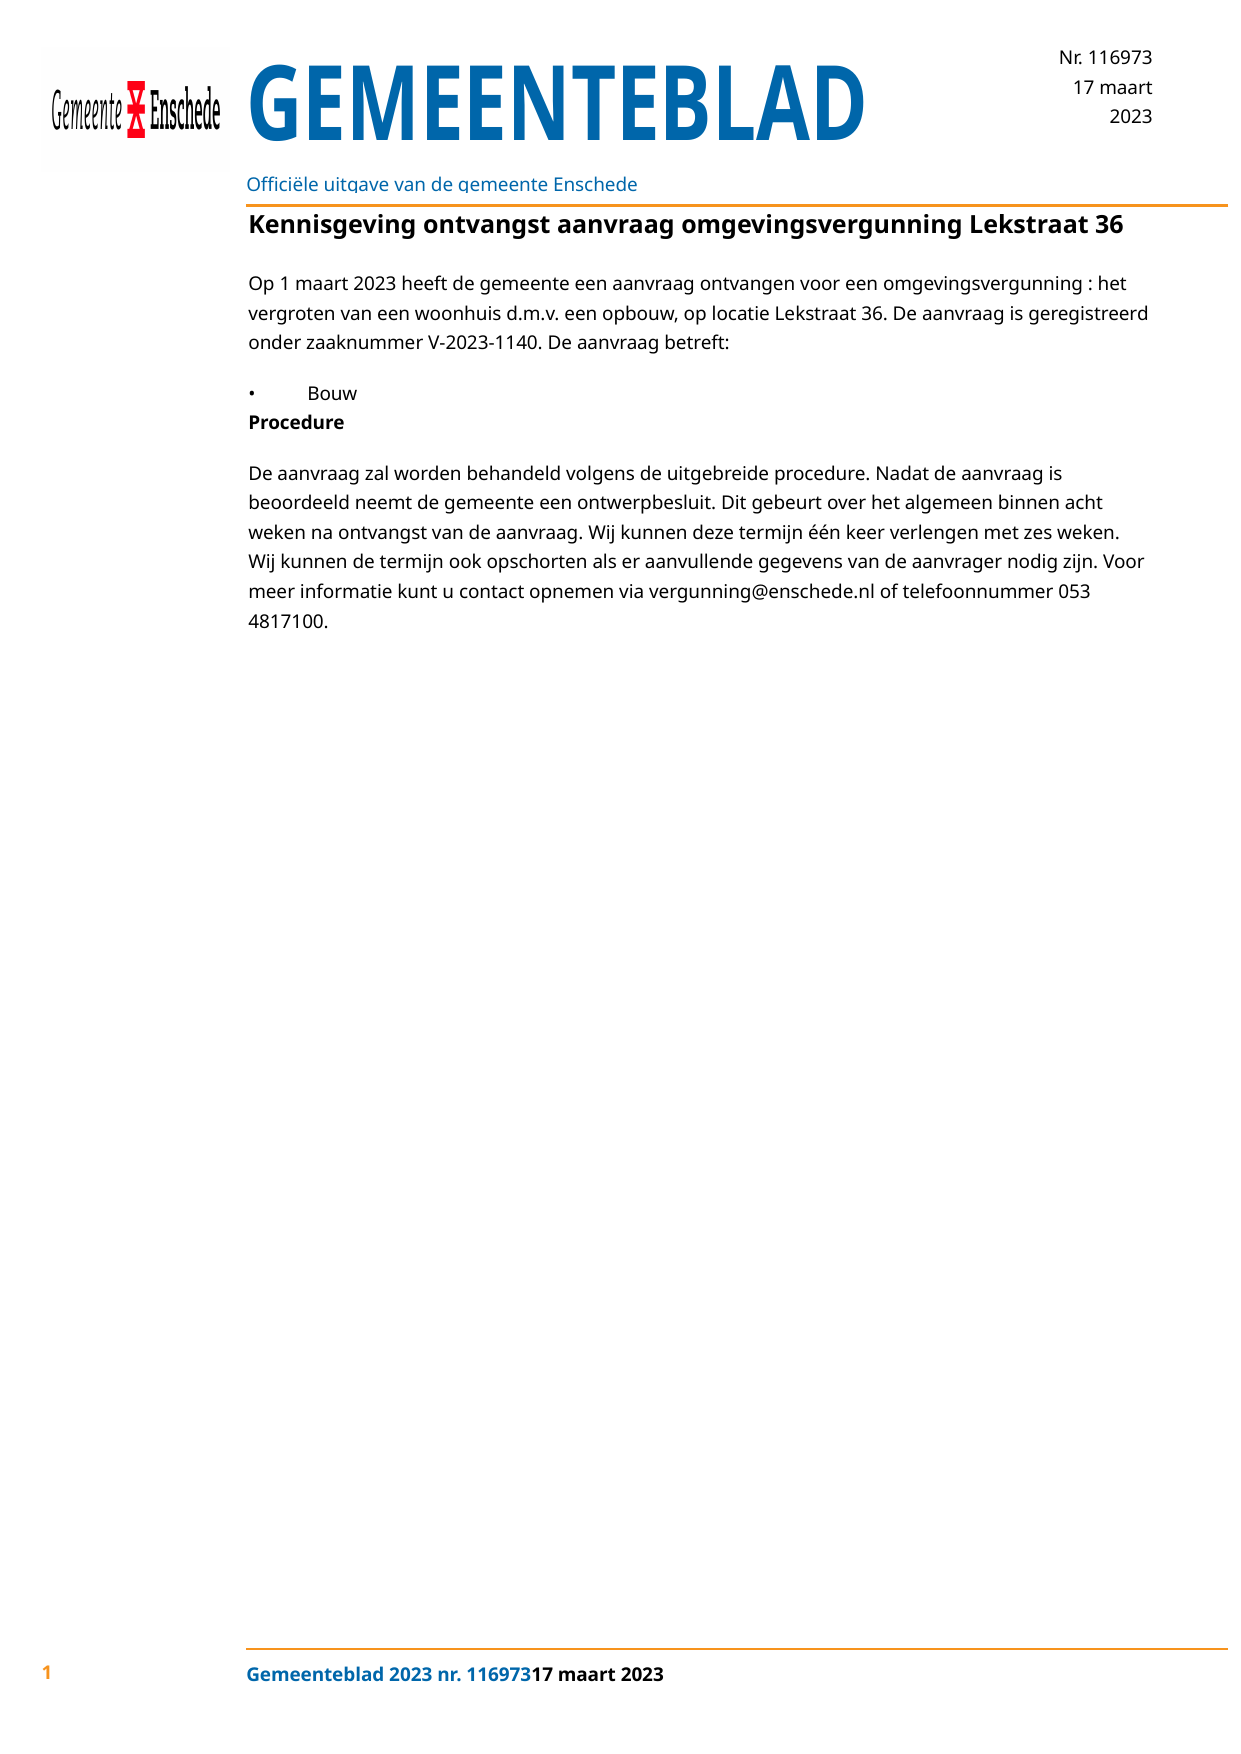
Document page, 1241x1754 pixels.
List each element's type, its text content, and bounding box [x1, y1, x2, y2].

picture [41, 47, 231, 172]
text Procedure [248, 409, 1152, 435]
list Bouw [248, 380, 1152, 406]
text Kennisgeving ontvangst aanvraag omgevingsvergunning Lekstraat 36 [248, 207, 1152, 241]
text De aanvraag zal worden behandeld volgens de uitgebreide procedure. Nadat de aanvraag is beoordeeld neemt de gemeente een ontwerpbesluit. Dit gebeurt over het algemeen binnen acht weken na ontvangst van de aanvraag. Wij kunnen deze termijn één keer verlengen met zes weken. Wij kunnen de termijn ook opschorten als er aanvullende gegevens van de aanvrager nodig zijn. Voor meer informatie kunt u contact opnemen via vergunning@enschede.nl of telefoonnummer 053 4817100. [248, 460, 1152, 633]
text Op 1 maart 2023 heeft de gemeente een aanvraag ontvangen voor een omgevingsvergunning : het vergroten van een woonhuis d.m.v. een opbouw, op locatie Lekstraat 36. De aanvraag is geregistreerd onder zaaknummer V-2023-1140. De aanvraag betreft: [248, 270, 1152, 355]
